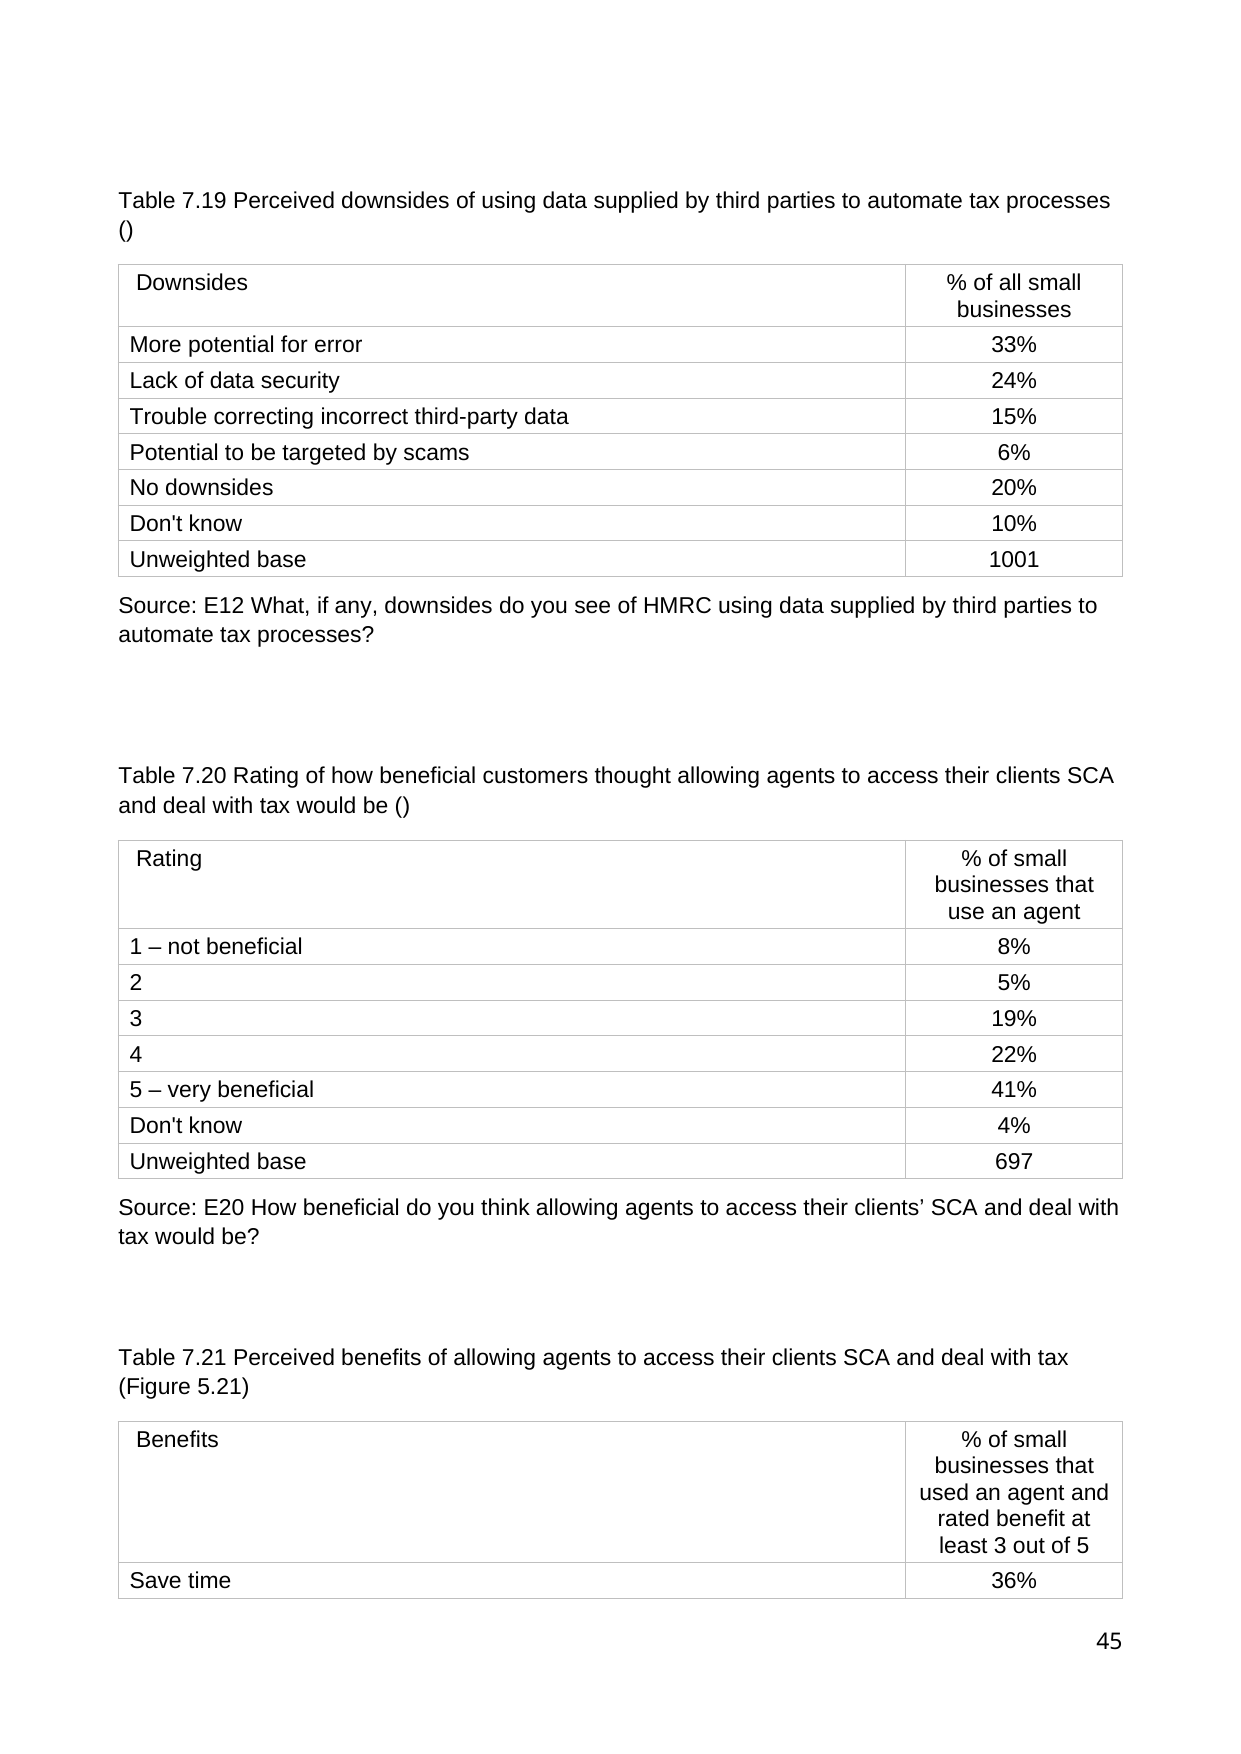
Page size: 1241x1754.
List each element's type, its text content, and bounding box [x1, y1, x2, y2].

table_header Benefits [119, 1422, 905, 1562]
table_cell 5% [906, 965, 1122, 999]
table_cell 6% [906, 434, 1122, 469]
table_cell 3 [119, 1001, 905, 1035]
table_header % of small businesses that use an agent [906, 841, 1122, 928]
text Source: E12 What, if any, downsides do you see of HMRC using data supplied by third parties to automate tax processes? [118, 590, 1122, 648]
table_cell 20% [906, 470, 1122, 505]
table_cell Trouble correcting incorrect third-party data [119, 399, 905, 433]
table_cell More potential for error [119, 327, 905, 362]
text Table 7.21 Perceived benefits of allowing agents to access their clients SCA and deal with tax (Figure 5.21) [118, 1342, 1122, 1400]
table_cell 2 [119, 965, 905, 999]
text Table 7.19 Perceived downsides of using data supplied by third parties to automate tax processes (Figure 5.19) [118, 185, 1122, 243]
table_cell 1001 [906, 541, 1122, 576]
table_cell 1 – not beneficial [119, 929, 905, 964]
table_cell Unweighted base [119, 1144, 905, 1178]
table_cell 33% [906, 327, 1122, 362]
table_header Rating [119, 841, 905, 928]
table_header % of all small businesses [906, 265, 1122, 326]
table_cell Don't know [119, 1108, 905, 1142]
table_cell 4 [119, 1036, 905, 1071]
table_cell 697 [906, 1144, 1122, 1178]
table_cell 22% [906, 1036, 1122, 1071]
table_cell 10% [906, 506, 1122, 540]
table_cell 36% [906, 1563, 1122, 1598]
table_header % of small businesses that used an agent and rated benefit at least 3 out of 5 [906, 1422, 1122, 1562]
table_header Downsides [119, 265, 905, 326]
table_cell Don't know [119, 506, 905, 540]
table_cell 15% [906, 399, 1122, 433]
table_cell 4% [906, 1108, 1122, 1142]
table_cell No downsides [119, 470, 905, 505]
table_cell 5 – very beneficial [119, 1072, 905, 1107]
table_cell Potential to be targeted by scams [119, 434, 905, 469]
table_cell 41% [906, 1072, 1122, 1107]
table_cell Lack of data security [119, 363, 905, 397]
text Source: E20 How beneficial do you think allowing agents to access their clients’ SCA and deal with tax would be? [118, 1192, 1122, 1250]
table_cell Unweighted base [119, 541, 905, 576]
table_cell 8% [906, 929, 1122, 964]
table_cell 24% [906, 363, 1122, 397]
table_cell 19% [906, 1001, 1122, 1035]
text Table 7.20 Rating of how beneficial customers thought allowing agents to access their clients SCA and deal with tax would be (Figure 5.20) [118, 761, 1122, 819]
table_cell Save time [119, 1563, 905, 1598]
